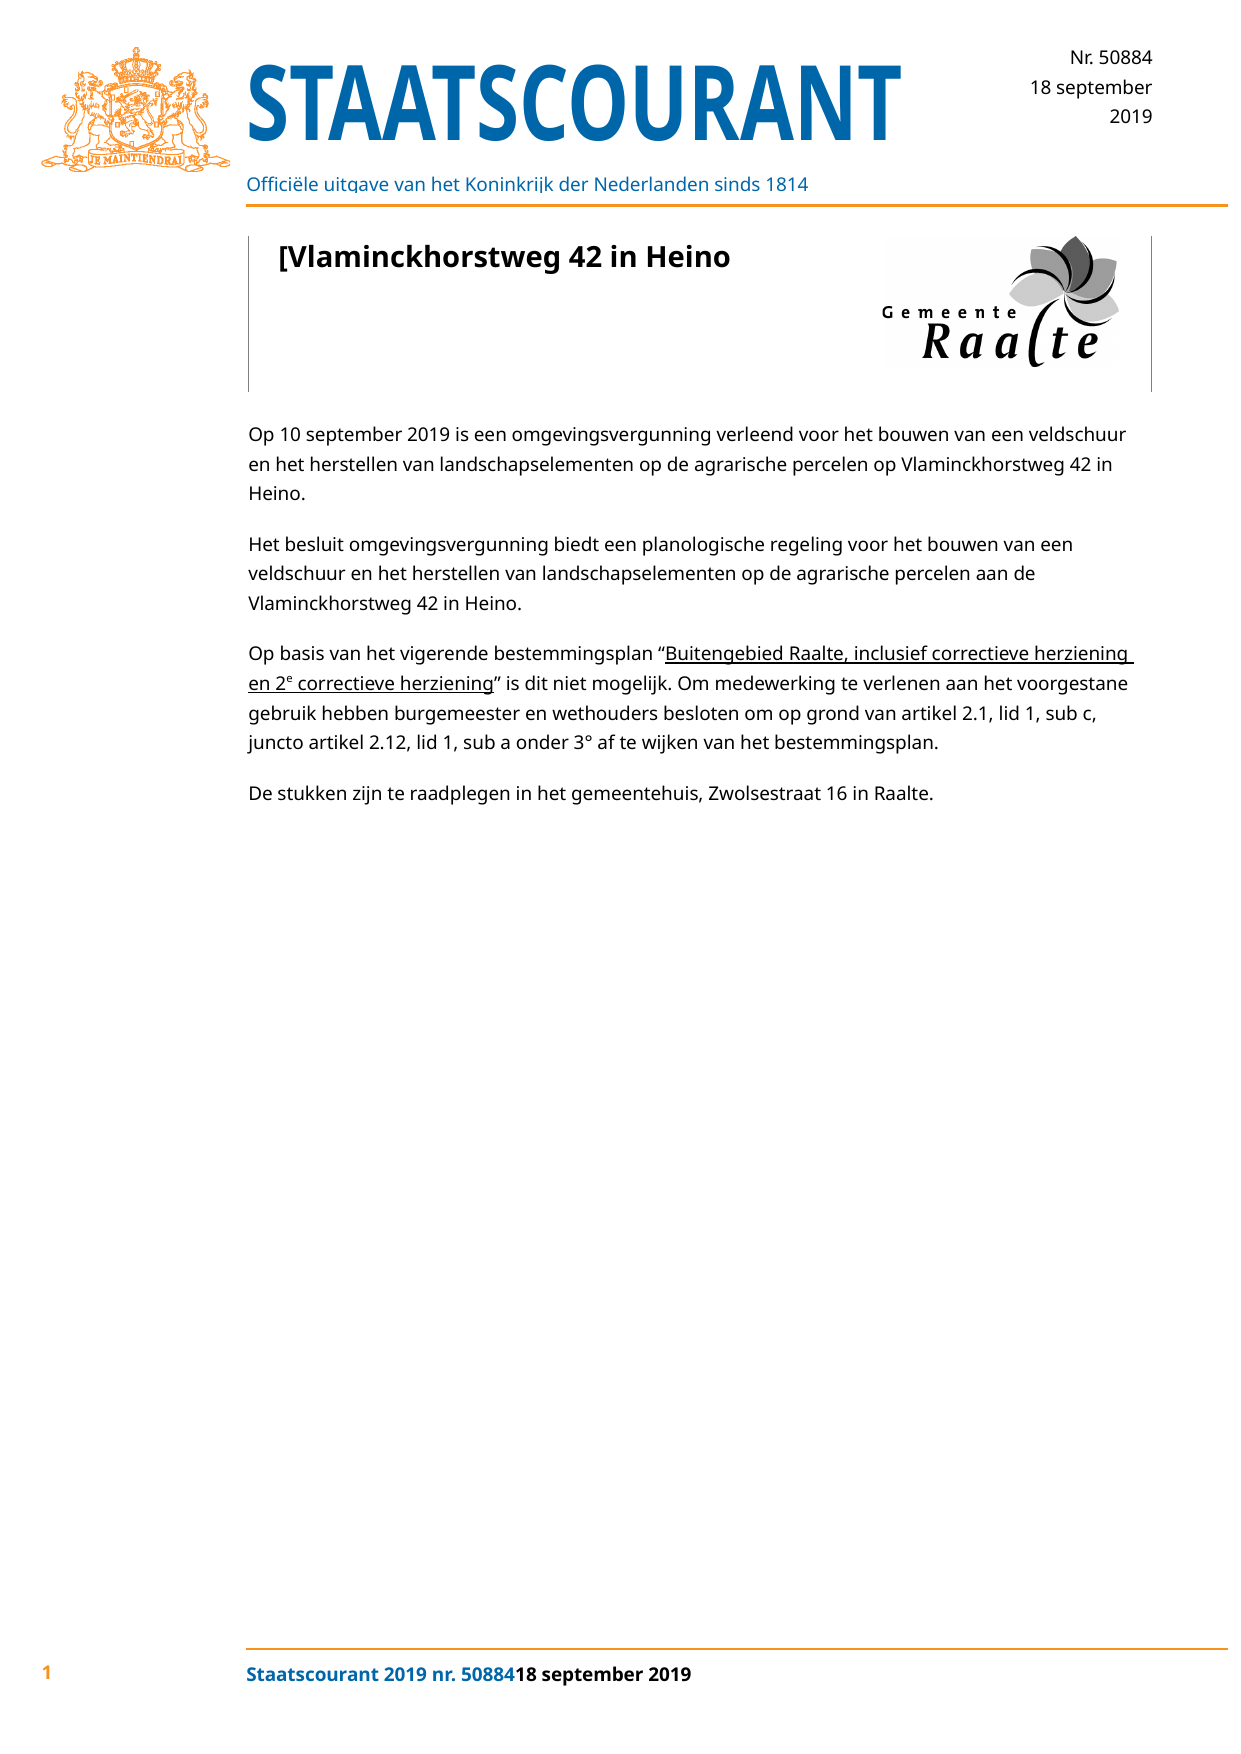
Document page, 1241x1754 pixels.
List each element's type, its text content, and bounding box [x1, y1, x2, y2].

picture [882, 236, 1119, 367]
table_header [850, 236, 1151, 392]
text De stukken zijn te raadplegen in het gemeentehuis, Zwolsestraat 16 in Raalte. [248, 780, 1152, 805]
text Het besluit omgevingsvergunning biedt een planologische regeling voor het bouwen van een veldschuur en het herstellen van landschapselementen op de agrarische percelen aan de Vlaminckhorstweg 42 in Heino. [248, 531, 1152, 616]
table_header [Vlaminckhorstweg 42 in Heino [249, 236, 850, 392]
picture [41, 47, 231, 172]
text Op basis van het vigerende bestemmingsplan “Buitengebied Raalte, inclusief correctieve herziening en 2e correctieve herziening” is dit niet mogelijk. Om medewerking te verlenen aan het voorgestane gebruik hebben burgemeester en wethouders besloten om op grond van artikel 2.1, lid 1, sub c, juncto artikel 2.12, lid 1, sub a onder 3° af te wijken van het bestemmingsplan. [248, 641, 1152, 755]
text Op 10 september 2019 is een omgevingsvergunning verleend voor het bouwen van een veldschuur en het herstellen van landschapselementen op de agrarische percelen op Vlaminckhorstweg 42 in Heino. [248, 421, 1152, 506]
